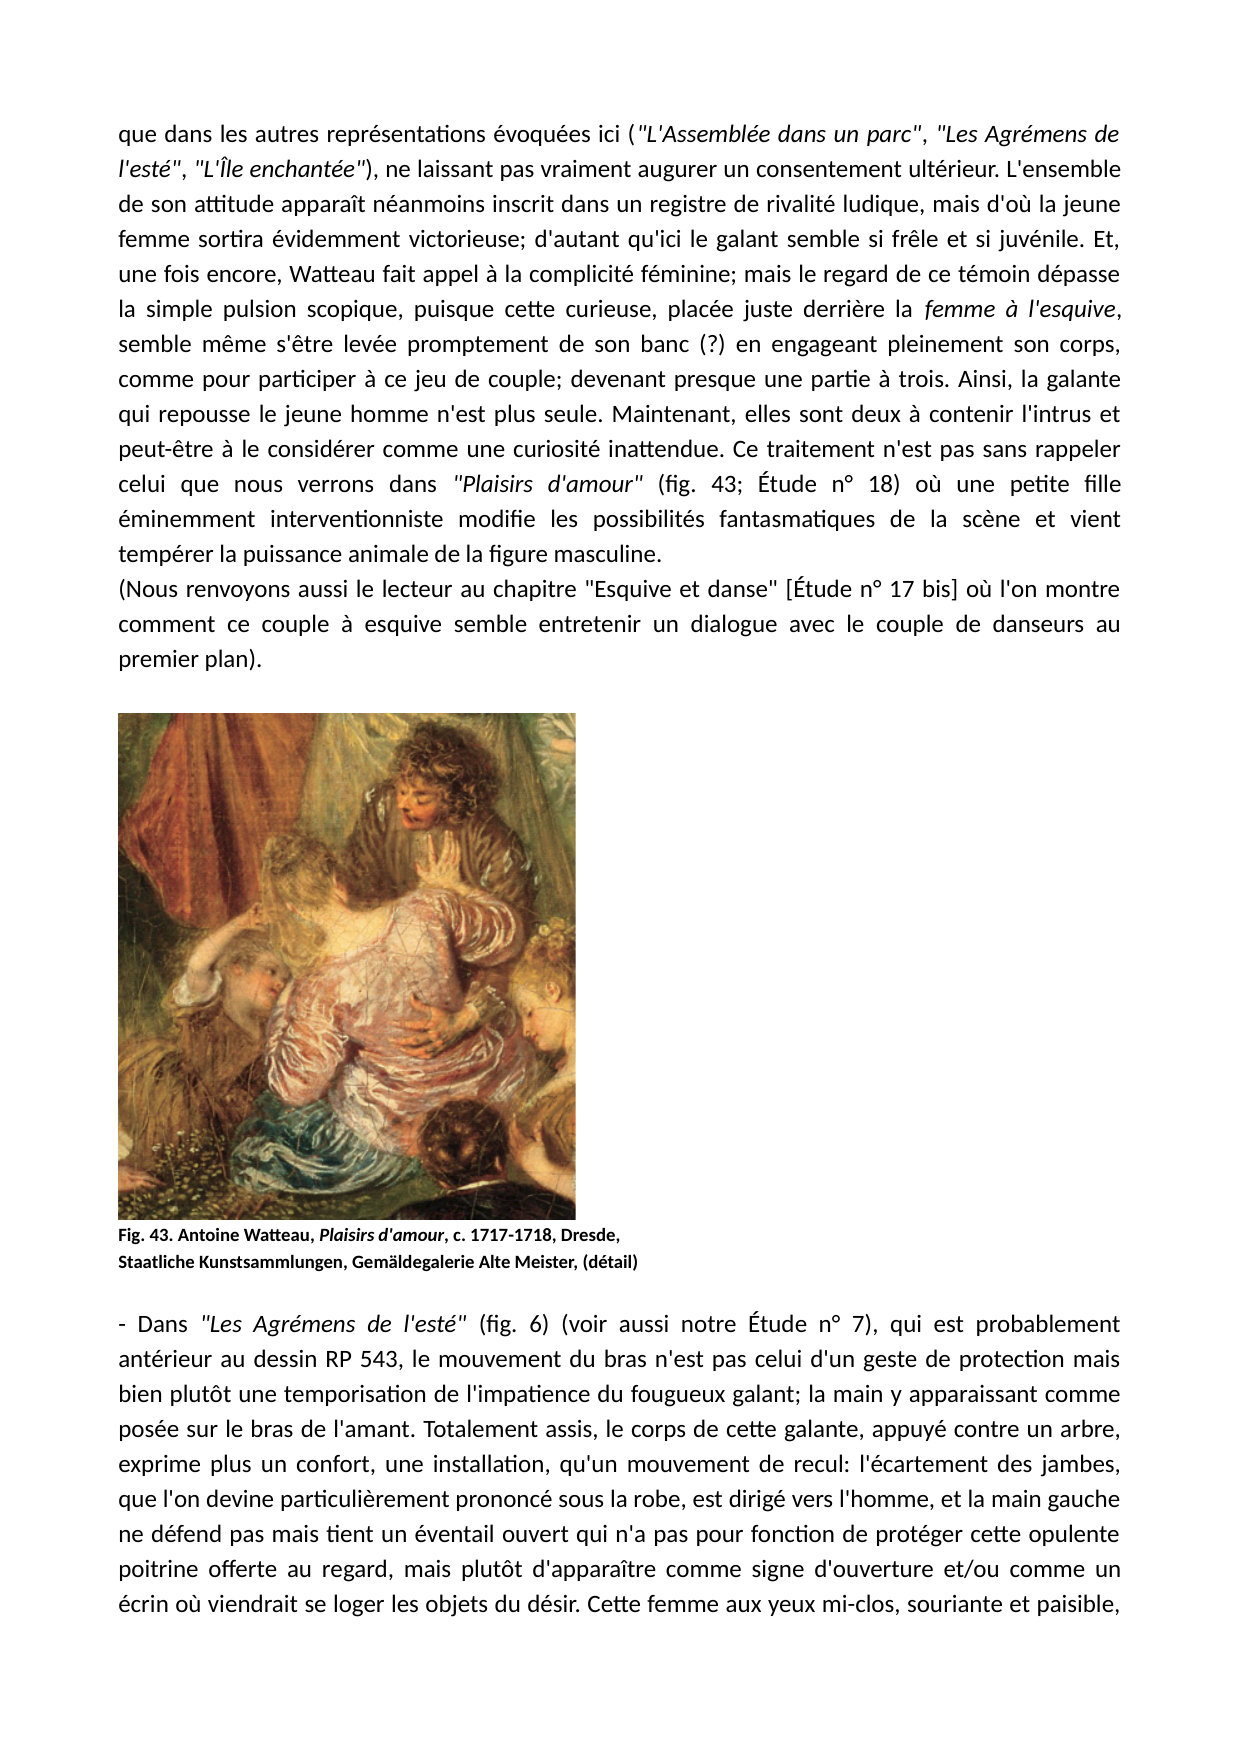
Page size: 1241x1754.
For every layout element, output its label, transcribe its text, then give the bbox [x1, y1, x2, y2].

text que dans les autres représentations évoquées ici ("L'Assemblée dans un parc", "Les Agrémens de l'esté", "L'Île enchantée"), ne laissant pas vraiment augurer un consentement ultérieur. L'ensemble de son attitude apparaît néanmoins inscrit dans un registre de rivalité ludique, mais d'où la jeune femme sortira évidemment victorieuse; d'autant qu'ici le galant semble si frêle et si juvénile. Et, une fois encore, Watteau fait appel à la complicité féminine; mais le regard de ce témoin dépasse la simple pulsion scopique, puisque cette curieuse, placée juste derrière la femme à l'esquive, semble même s'être levée promptement de son banc (?) en engageant pleinement son corps, comme pour participer à ce jeu de couple; devenant presque une partie à trois. Ainsi, la galante qui repousse le jeune homme n'est plus seule. Maintenant, elles sont deux à contenir l'intrus et peut-être à le considérer comme une curiosité inattendue. Ce traitement n'est pas sans rappeler celui que nous verrons dans "Plaisirs d'amour" (fig. 43; Étude n° 18) où une petite fille éminemment interventionniste modifie les possibilités fantasmatiques de la scène et vient tempérer la puissance animale de la figure masculine. [118, 118, 1122, 569]
text - Dans "Les Agrémens de l'esté" (fig. 6) (voir aussi notre Étude n° 7), qui est probablement antérieur au dessin RP 543, le mouvement du bras n'est pas celui d'un geste de protection mais bien plutôt une temporisation de l'impatience du fougueux galant; la main y apparaissant comme posée sur le bras de l'amant. Totalement assis, le corps de cette galante, appuyé contre un arbre, exprime plus un confort, une installation, qu'un mouvement de recul: l'écartement des jambes, que l'on devine particulièrement prononcé sous la robe, est dirigé vers l'homme, et la main gauche ne défend pas mais tient un éventail ouvert qui n'a pas pour fonction de protéger cette opulente poitrine offerte au regard, mais plutôt d'apparaître comme signe d'ouverture et/ou comme un écrin où viendrait se loger les objets du désir. Cette femme aux yeux mi-clos, souriante et paisible, [118, 1308, 1122, 1618]
text (Nous renvoyons aussi le lecteur au chapitre "Esquive et danse" [Étude n° 17 bis] où l'on montre comment ce couple à esquive semble entretenir un dialogue avec le couple de danseurs au premier plan). [118, 573, 1122, 674]
text Fig. 43. Antoine Watteau, Plaisirs d'amour, c. 1717-1718, Dresde, [118, 1223, 1122, 1246]
text Staatliche Kunstsammlungen, Gemäldegalerie Alte Meister, (détail) [118, 1250, 1122, 1273]
